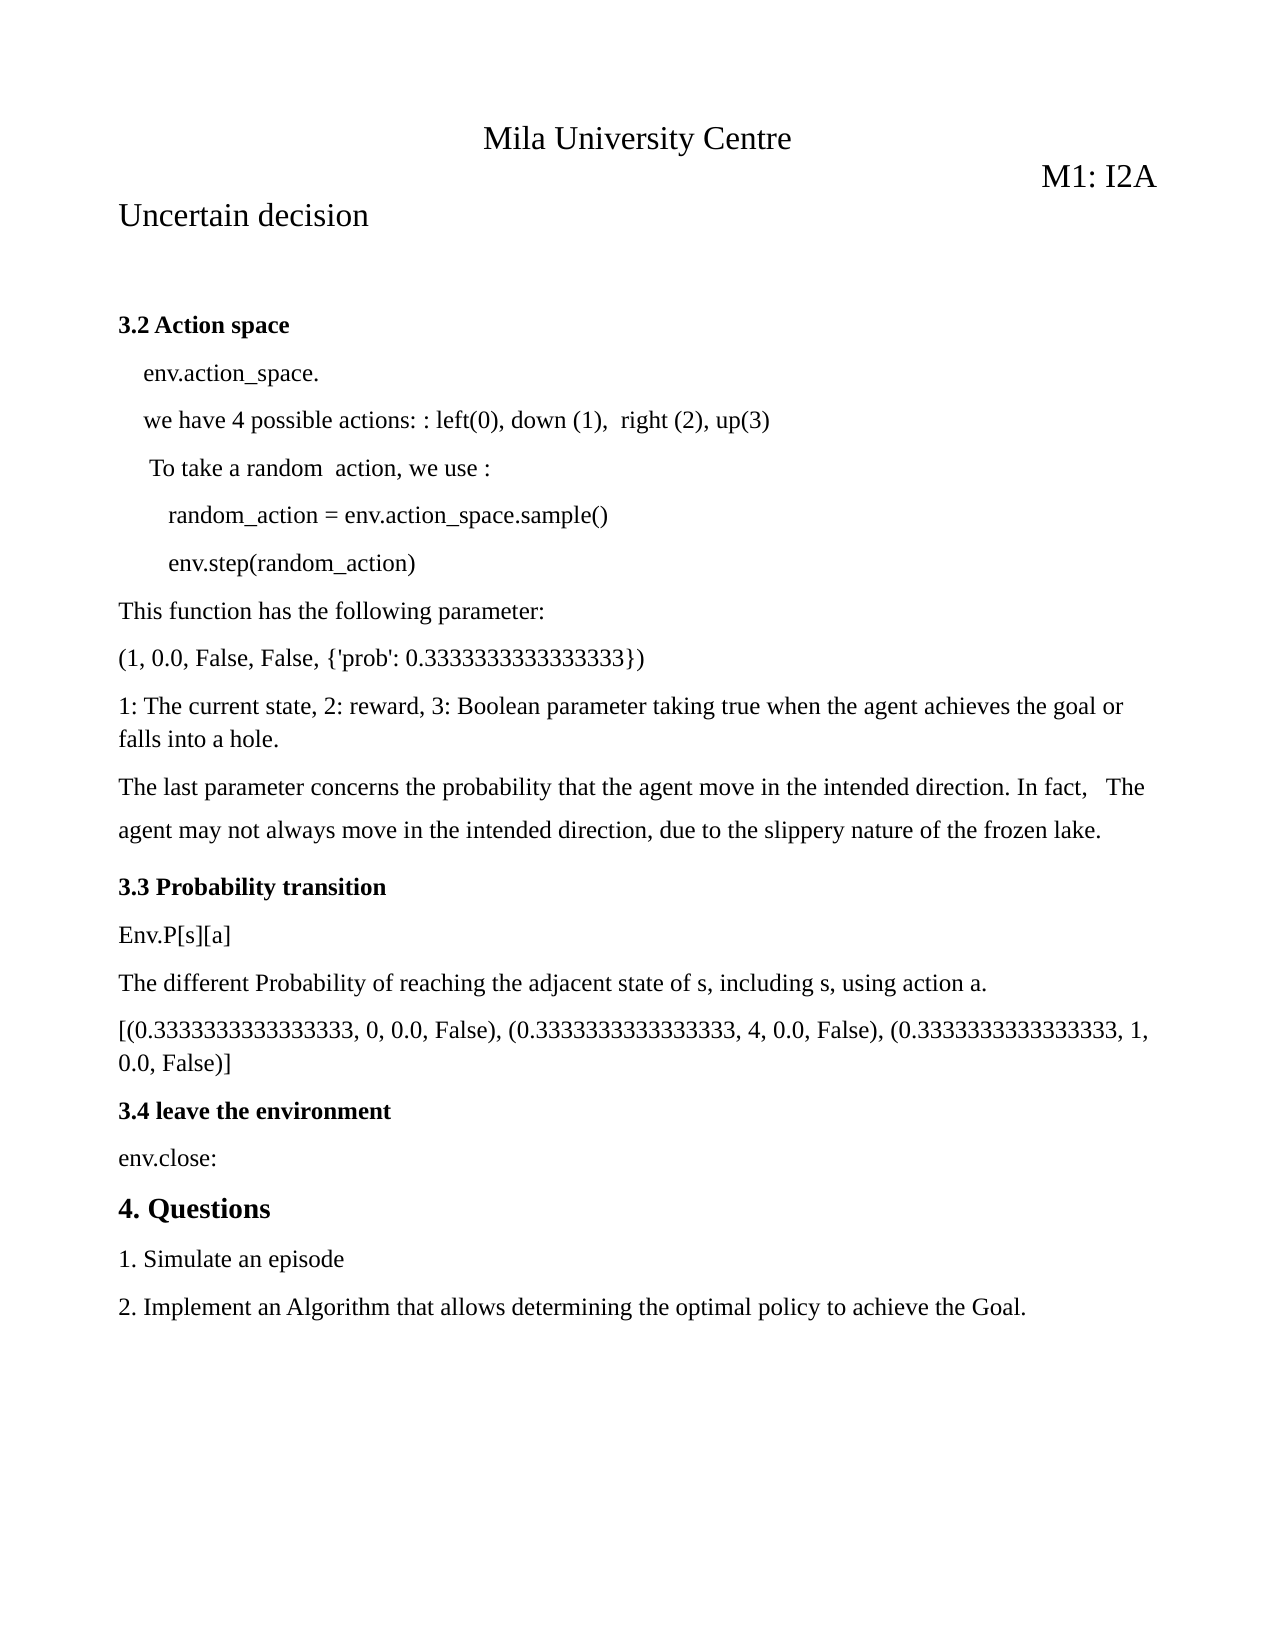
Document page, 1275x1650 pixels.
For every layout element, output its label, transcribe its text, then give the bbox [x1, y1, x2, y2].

text [(0.3333333333333333, 0, 0.0, False), (0.3333333333333333, 4, 0.0, False), (0.3333333333333333, 1, 0.0, False)] [118, 1015, 1157, 1077]
text env.close: [118, 1143, 1157, 1172]
text Env.P[s][a] [118, 920, 1157, 949]
text 1. Simulate an episode [118, 1244, 1157, 1273]
text This function has the following parameter: [118, 596, 1157, 624]
text we have 4 possible actions: : left(0), down (1), right (2), up(3) [118, 405, 1157, 434]
text env.step(random_action) [118, 548, 1157, 577]
text env.action_space. [118, 358, 1157, 387]
text 3.2 Action space [118, 310, 1157, 339]
text 3.4 leave the environment [118, 1096, 1157, 1125]
text 2. Implement an Algorithm that allows determining the optimal policy to achieve the Goal. [118, 1292, 1157, 1321]
text 4. Questions [118, 1191, 1157, 1225]
text 1: The current state, 2: reward, 3: Boolean parameter taking true when the agent achieves the goal or falls into a hole. [118, 691, 1157, 753]
text random_action = env.action_space.sample() [118, 501, 1157, 529]
text The last parameter concerns the probability that the agent move in the intended direction. In fact, The agent may not always move in the intended direction, due to the slippery nature of the frozen lake. [118, 772, 1157, 843]
text The different Probability of reaching the adjacent state of s, including s, using action a. [118, 968, 1157, 996]
text To take a random action, we use : [118, 453, 1157, 482]
text (1, 0.0, False, False, {'prob': 0.3333333333333333}) [118, 643, 1157, 672]
text 3.3 Probability transition [118, 872, 1157, 901]
